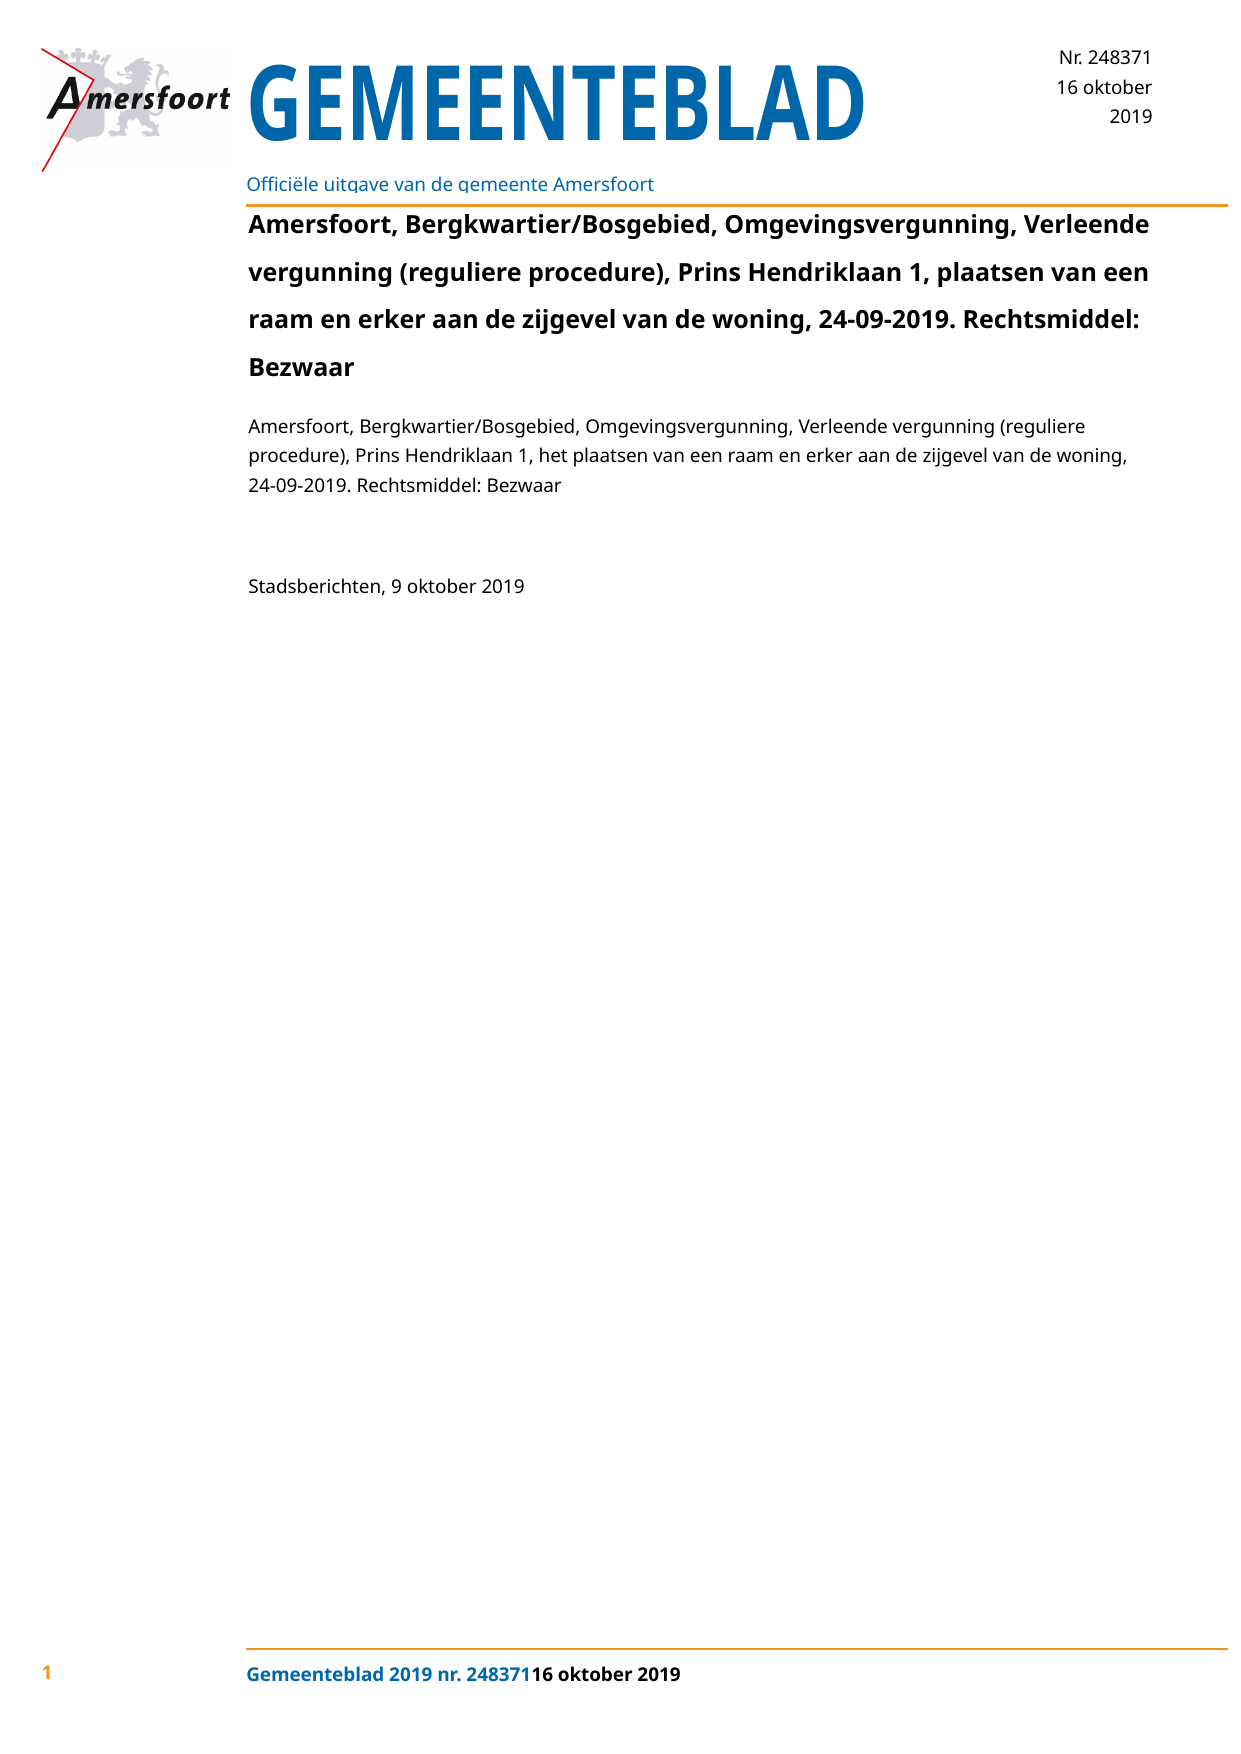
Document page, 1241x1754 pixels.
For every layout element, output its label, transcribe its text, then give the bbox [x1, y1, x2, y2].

text Amersfoort, Bergkwartier/Bosgebied, Omgevingsvergunning, Verleende vergunning (reguliere procedure), Prins Hendriklaan 1, het plaatsen van een raam en erker aan de zijgevel van de woning, 24-09-2019. Rechtsmiddel: Bezwaar [248, 413, 1152, 498]
picture [41, 47, 231, 172]
text Stadsberichten, 9 oktober 2019 [248, 573, 1152, 599]
text Amersfoort, Bergkwartier/Bosgebied, Omgevingsvergunning, Verleende vergunning (reguliere procedure), Prins Hendriklaan 1, plaatsen van een raam en erker aan de zijgevel van de woning, 24-09-2019. Rechtsmiddel: Bezwaar [248, 207, 1152, 384]
